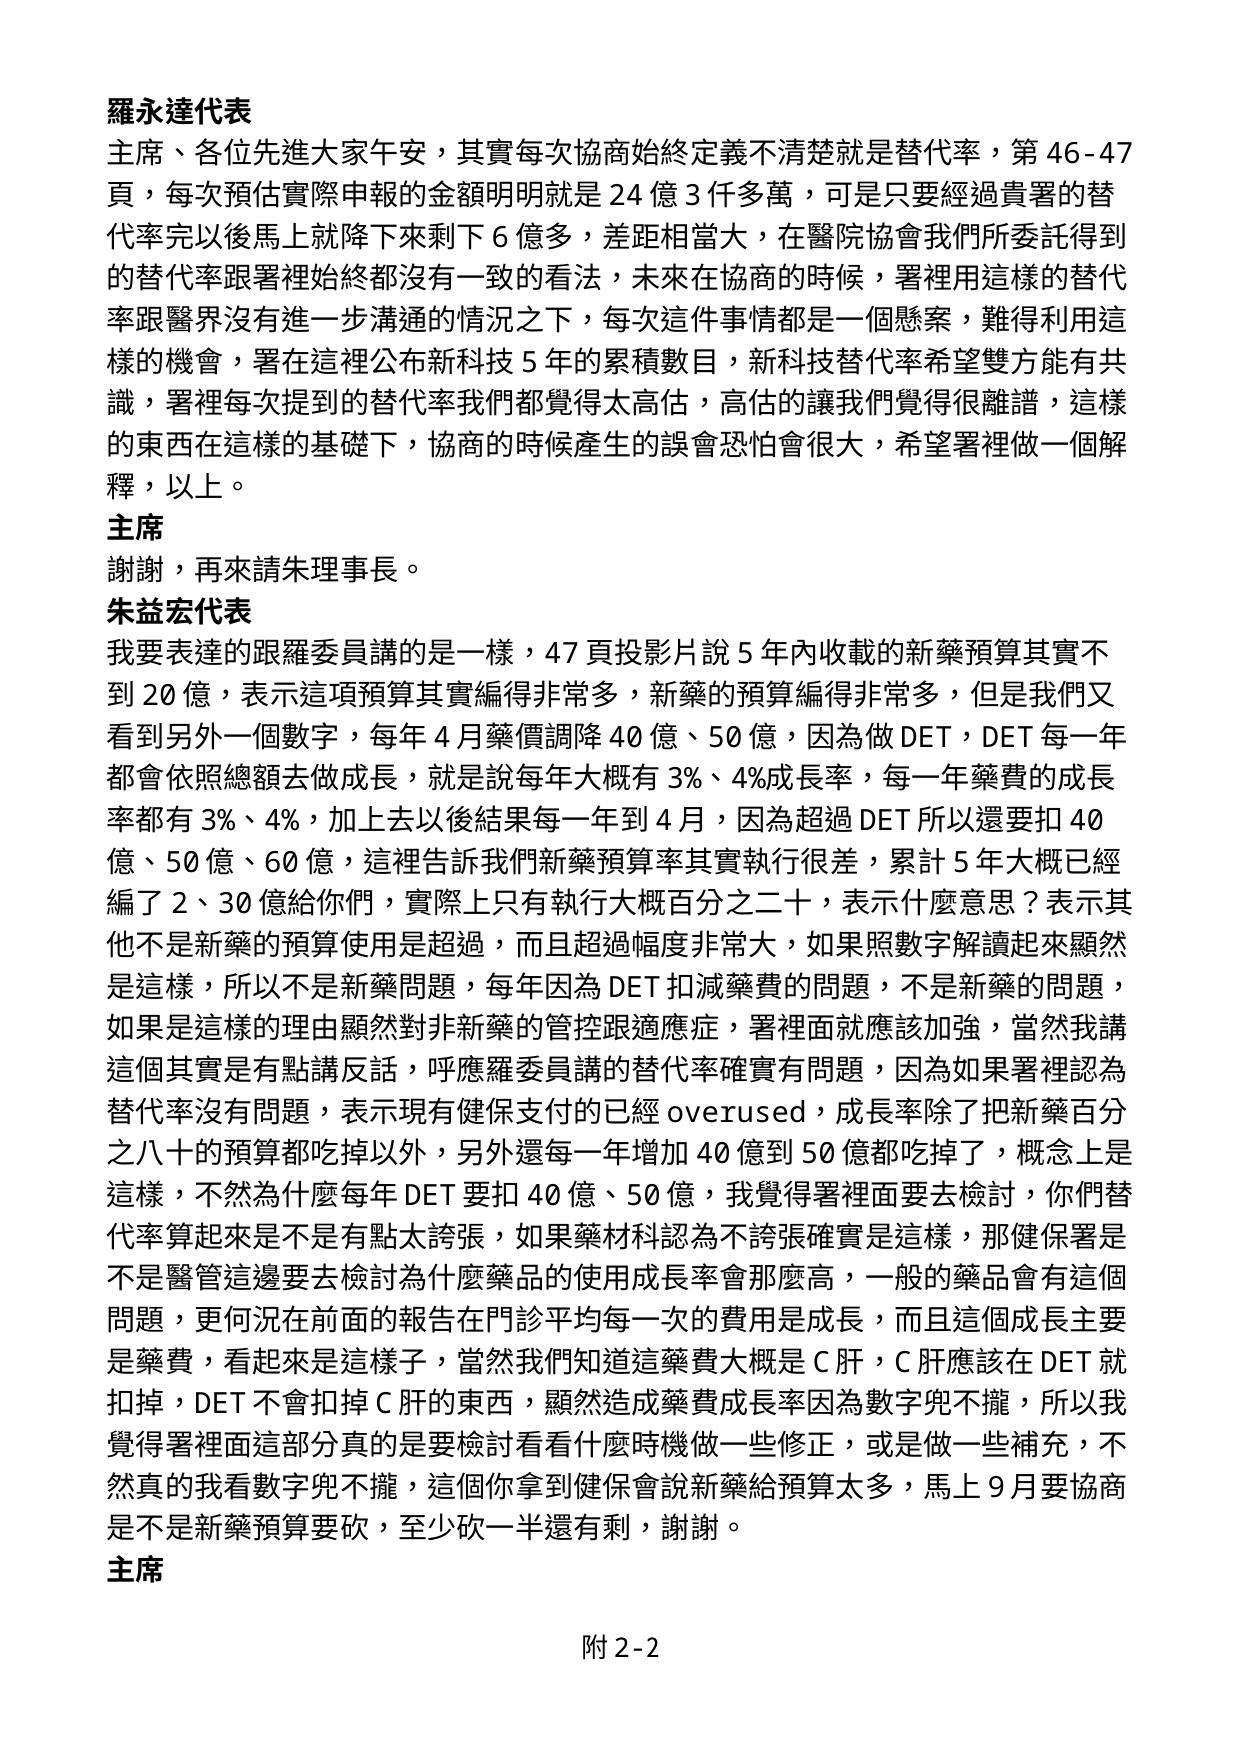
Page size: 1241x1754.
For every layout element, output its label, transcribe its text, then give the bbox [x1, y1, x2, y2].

text 主席、各位先進大家午安，其實每次協商始終定義不清楚就是替代率，第46-47頁，每次預估實際申報的金額明明就是24億3仟多萬，可是只要經過貴署的替代率完以後馬上就降下來剩下6億多，差距相當大，在醫院協會我們所委託得到的替代率跟署裡始終都沒有一致的看法，未來在協商的時候，署裡用這樣的替代率跟醫界沒有進一步溝通的情況之下，每次這件事情都是一個懸案，難得利用這樣的機會，署在這裡公布新科技5年的累積數目，新科技替代率希望雙方能有共識，署裡每次提到的替代率我們都覺得太高估，高估的讓我們覺得很離譜，這樣的東西在這樣的基礎下，協商的時候產生的誤會恐怕會很大，希望署裡做一個解釋，以上。 [106, 130, 1134, 505]
text 主席 [106, 1547, 1134, 1589]
text 謝謝，再來請朱理事長。 [106, 547, 1134, 589]
text 朱益宏代表 [106, 589, 1134, 630]
text 主席 [106, 505, 1134, 547]
text 我要表達的跟羅委員講的是一樣，47頁投影片說5年內收載的新藥預算其實不到20億，表示這項預算其實編得非常多，新藥的預算編得非常多，但是我們又看到另外一個數字，每年4月藥價調降40億、50億，因為做DET，DET每一年都會依照總額去做成長，就是說每年大概有3%、4%成長率，每一年藥費的成長率都有3%、4%，加上去以後結果每一年到4月，因為超過DET所以還要扣40億、50億、60億，這裡告訴我們新藥預算率其實執行很差，累計5年大概已經編了2、30億給你們，實際上只有執行大概百分之二十，表示什麼意思？表示其他不是新藥的預算使用是超過，而且超過幅度非常大，如果照數字解讀起來顯然是這樣，所以不是新藥問題，每年因為DET扣減藥費的問題，不是新藥的問題，如果是這樣的理由顯然對非新藥的管控跟適應症，署裡面就應該加強，當然我講這個其實是有點講反話，呼應羅委員講的替代率確實有問題，因為如果署裡認為替代率沒有問題，表示現有健保支付的已經overused，成長率除了把新藥百分之八十的預算都吃掉以外，另外還每一年增加40億到50億都吃掉了，概念上是這樣，不然為什麼每年DET要扣40億、50億，我覺得署裡面要去檢討，你們替代率算起來是不是有點太誇張，如果藥材科認為不誇張確實是這樣，那健保署是不是醫管這邊要去檢討為什麼藥品的使用成長率會那麼高，一般的藥品會有這個問題，更何況在前面的報告在門診平均每一次的費用是成長，而且這個成長主要是藥費，看起來是這樣子，當然我們知道這藥費大概是C肝，C肝應該在DET就扣掉，DET不會扣掉C肝的東西，顯然造成藥費成長率因為數字兜不攏，所以我覺得署裡面這部分真的是要檢討看看什麼時機做一些修正，或是做一些補充，不然真的我看數字兜不攏，這個你拿到健保會說新藥給預算太多，馬上9月要協商是不是新藥預算要砍，至少砍一半還有剩，謝謝。 [106, 630, 1134, 1547]
text 羅永達代表 [106, 89, 1134, 130]
